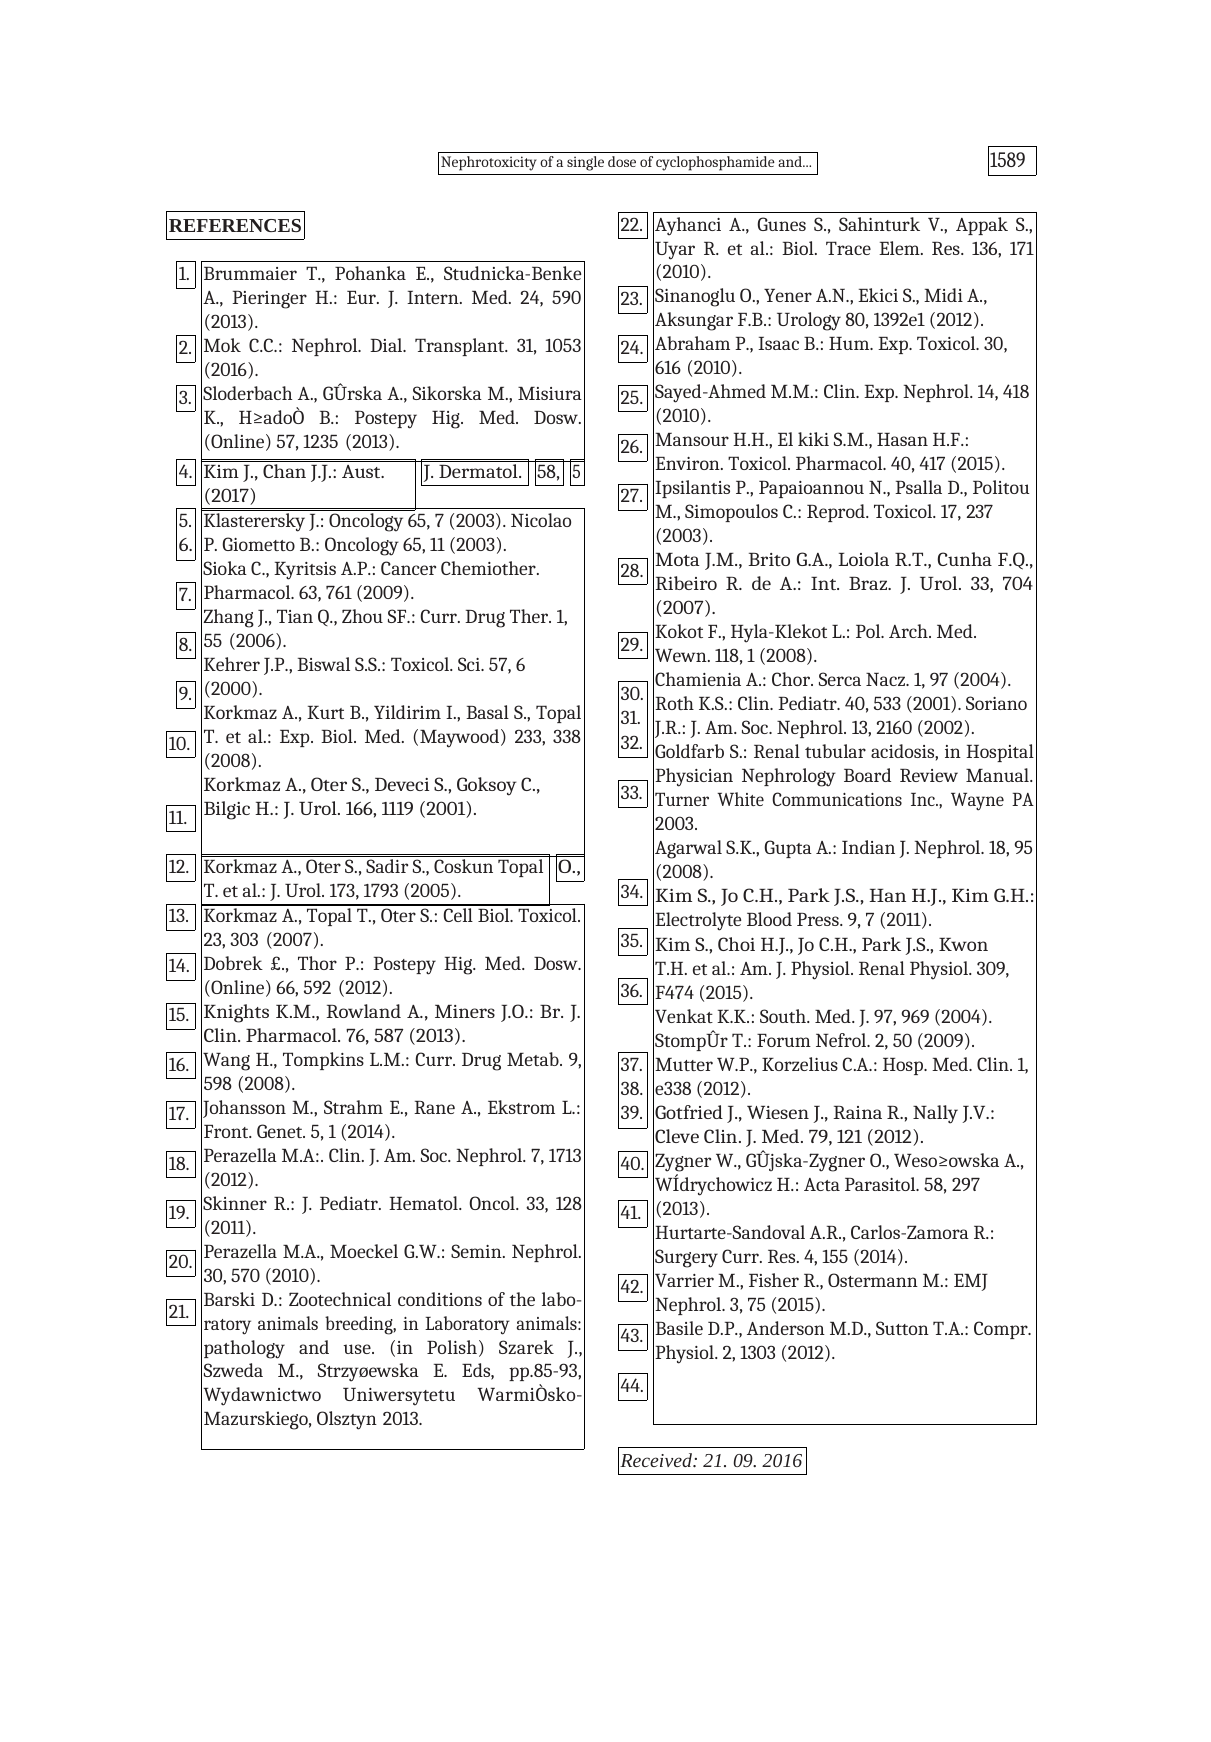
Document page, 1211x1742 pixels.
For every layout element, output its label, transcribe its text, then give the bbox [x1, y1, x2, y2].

text Abraham P., Isaac B.: Hum. Exp. Toxicol. 30, 616 (2010). [655, 333, 1036, 380]
text 43. [620, 1325, 647, 1348]
text 37. [620, 1053, 647, 1076]
text 17. [169, 1103, 195, 1126]
text J. Dermatol. [423, 460, 528, 483]
text Gotfried J., Wiesen J., Raina R., Nally J.V.: Cleve Clin. J. Med. 79, 121 (2012). [655, 1102, 1036, 1148]
text Sayed-Ahmed M.M.: Clin. Exp. Nephrol. 14, 418 (2010). [655, 381, 1036, 428]
text Kehrer J.P., Biswal S.S.: Toxicol. Sci. 57, 6 (2000). [203, 654, 580, 700]
text Korkmaz A., Kurt B., Yildirim I., Basal S., Topal T. et al.: Exp. Biol. Med. (Maywood) 233, 338 (2008). [203, 702, 582, 772]
text 42. [620, 1276, 647, 1298]
text 36. [620, 979, 647, 1002]
text Barski D.: Zootechnical conditions of the labo- ratory animals breeding, in Laboratory animals: pathology and use. (in Polish) Szarek J., Szweda M., Strzyøewska E. Eds, pp.85-93, Wydawnictwo Uniwersytetu WarmiÒsko- Mazurskiego, Olsztyn 2013. [203, 1288, 582, 1431]
text Ayhanci A., Gunes S., Sahinturk V., Appak S., Uyar R. et al.: Biol. Trace Elem. Res. 136, 171 (2010). [655, 213, 1034, 284]
text 21. [169, 1300, 195, 1323]
text Roth K.S.: Clin. Pediatr. 40, 533 (2001). Soriano J.R.: J. Am. Soc. Nephrol. 13, 2160 (2002). [655, 693, 1036, 739]
text Kim S., Jo C.H., Park J.S., Han H.J., Kim G.H.: [655, 885, 1036, 908]
text 38. [620, 1078, 647, 1100]
text 41. [620, 1202, 647, 1224]
text 11. [169, 806, 195, 829]
text 25. [620, 386, 647, 409]
text 32. [620, 731, 647, 754]
text 22. [620, 213, 647, 236]
text 35. [620, 930, 647, 953]
text Zygner W., GÛjska-Zygner O., Weso≥owska A., WÍdrychowicz H.: Acta Parasitol. 58, 297 [655, 1150, 1036, 1196]
text 18. [169, 1152, 195, 1175]
text 20. [169, 1251, 195, 1274]
text Korkmaz A., Oter S., Sadir S., Coskun Topal T. et al.: J. Urol. 173, 1793 (2005). [203, 856, 548, 902]
text 12. [169, 856, 195, 878]
text 27. [620, 485, 647, 508]
text Basile D.P., Anderson M.D., Sutton T.A.: Compr. Physiol. 2, 1303 (2012). [655, 1318, 1036, 1364]
text 19. [169, 1202, 195, 1224]
text Sloderbach A., GÛrska A., Sikorska M., Misiura K., H≥adoÒ B.: Postepy Hig. Med. Dosw. (Online) 57, 1235 (2013). [203, 382, 582, 453]
text 5. [178, 510, 195, 533]
text 9. [178, 683, 195, 706]
text 10. [169, 732, 195, 755]
text 4. [178, 460, 195, 483]
text 15. [169, 1004, 195, 1027]
text 13. [169, 905, 195, 928]
text O., [558, 856, 584, 878]
text 23. [620, 287, 647, 310]
text Johansson M., Strahm E., Rane A., Ekstrom L.: Front. Genet. 5, 1 (2014). [203, 1097, 582, 1143]
text Received: 21. 09. 2016 [620, 1449, 806, 1472]
text Varrier M., Fisher R., Ostermann M.: EMJ Nephrol. 3, 75 (2015). [655, 1270, 1036, 1317]
text 29. [620, 633, 647, 656]
text Electrolyte Blood Press. 9, 7 (2011). [655, 909, 1036, 932]
text Sioka C., Kyritsis A.P.: Cancer Chemiother. Pharmacol. 63, 761 (2009). [203, 558, 580, 604]
text Hurtarte-Sandoval A.R., Carlos-Zamora R.: Surgery Curr. Res. 4, 155 (2014). [655, 1222, 1036, 1269]
text Skinner R.: J. Pediatr. Hematol. Oncol. 33, 128 (2011). [203, 1193, 582, 1239]
text Zhang J., Tian Q., Zhou SF.: Curr. Drug Ther. 1, 55 (2006). [203, 606, 580, 652]
text Venkat K.K.: South. Med. J. 97, 969 (2004). [655, 1006, 1036, 1028]
text Mota J.M., Brito G.A., Loiola R.T., Cunha F.Q., Ribeiro R. de A.: Int. Braz. J. Urol. 33, 704 (2007). [655, 549, 1034, 619]
text Mansour H.H., El kiki S.M., Hasan H.F.: Environ. Toxicol. Pharmacol. 40, 417 (2015). Ipsilantis P., Papaioannou N., Psalla D., Politou M., Simopoulos C.: Reprod. Toxicol. 17, 237 (2003). [655, 429, 1036, 547]
text 39. [620, 1102, 647, 1125]
text 8. [178, 633, 195, 656]
text 26. [620, 436, 647, 458]
text 3. [178, 386, 195, 409]
text Perazella M.A., Moeckel G.W.: Semin. Nephrol. 30, 570 (2010). [203, 1241, 582, 1287]
text 16. [169, 1053, 195, 1076]
text Agarwal S.K., Gupta A.: Indian J. Nephrol. 18, 95 (2008). [655, 837, 1036, 883]
text Kokot F., Hyla-Klekot L.: Pol. Arch. Med. Wewn. 118, 1 (2008). [655, 621, 1036, 667]
text StompÛr T.: Forum Nefrol. 2, 50 (2009). Mutter W.P., Korzelius C.A.: Hosp. Med. Clin. 1, e338 (2012). [655, 1030, 1036, 1100]
text Goldfarb S.: Renal tubular acidosis, in Hospital Physician Nephrology Board Review Manual. Turner White Communications Inc., Wayne PA 2003. [655, 741, 1034, 835]
text 33. [620, 782, 647, 804]
text 31. [620, 707, 647, 730]
text Nephrotoxicity of a single dose of cyclophosphamide and... [441, 154, 817, 172]
text (2013). [655, 1198, 1036, 1221]
text Sinanoglu O., Yener A.N., Ekici S., Midi A., Aksungar F.B.: Urology 80, 1392e1 (2012). [655, 285, 1036, 332]
text REFERENCES [169, 214, 303, 236]
text T.H. et al.: Am. J. Physiol. Renal Physiol. 309, F474 (2015). [655, 958, 1036, 1004]
text 1589 [990, 148, 1036, 173]
text Korkmaz A., Oter S., Deveci S., Goksoy C., Bilgic H.: J. Urol. 166, 1119 (2001). [203, 773, 580, 820]
text 40. [620, 1152, 647, 1175]
text Chamienia A.: Chor. Serca Nacz. 1, 97 (2004). [655, 668, 1036, 691]
text Mok C.C.: Nephrol. Dial. Transplant. 31, 1053 (2016). [203, 334, 582, 381]
text 30. [620, 683, 647, 706]
text 14. [169, 954, 195, 977]
text 5 [572, 460, 584, 483]
text Kim S., Choi H.J., Jo C.H., Park J.S., Kwon [655, 933, 1036, 956]
text 24. [620, 337, 647, 359]
text 7. [178, 584, 195, 607]
text Klasterersky J.: Oncology 65, 7 (2003). Nicolao P. Giometto B.: Oncology 65, 11 (2003). [203, 510, 580, 556]
text Korkmaz A., Topal T., Oter S.: Cell Biol. Toxicol. 23, 303 (2007). [203, 905, 582, 952]
text Wang H., Tompkins L.M.: Curr. Drug Metab. 9, 598 (2008). [203, 1049, 582, 1096]
text 6. [178, 534, 195, 557]
text Dobrek £., Thor P.: Postepy Hig. Med. Dosw. (Online) 66, 592 (2012). [203, 953, 582, 1000]
text 34. [620, 880, 647, 903]
text 44. [620, 1374, 647, 1397]
text 2. [178, 337, 195, 359]
text Knights K.M., Rowland A., Miners J.O.: Br. J. Clin. Pharmacol. 76, 587 (2013). [203, 1001, 582, 1048]
text 1. [178, 263, 195, 286]
text Perazella M.A:. Clin. J. Am. Soc. Nephrol. 7, 1713 (2012). [203, 1145, 582, 1191]
text 28. [620, 559, 647, 582]
text 58, [537, 460, 563, 483]
text Brummaier T., Pohanka E., Studnicka-Benke A., Pieringer H.: Eur. J. Intern. Med. 24, 590 (2013). [203, 263, 582, 333]
text Kim J., Chan J.J.: Aust. (2017) [203, 460, 415, 507]
